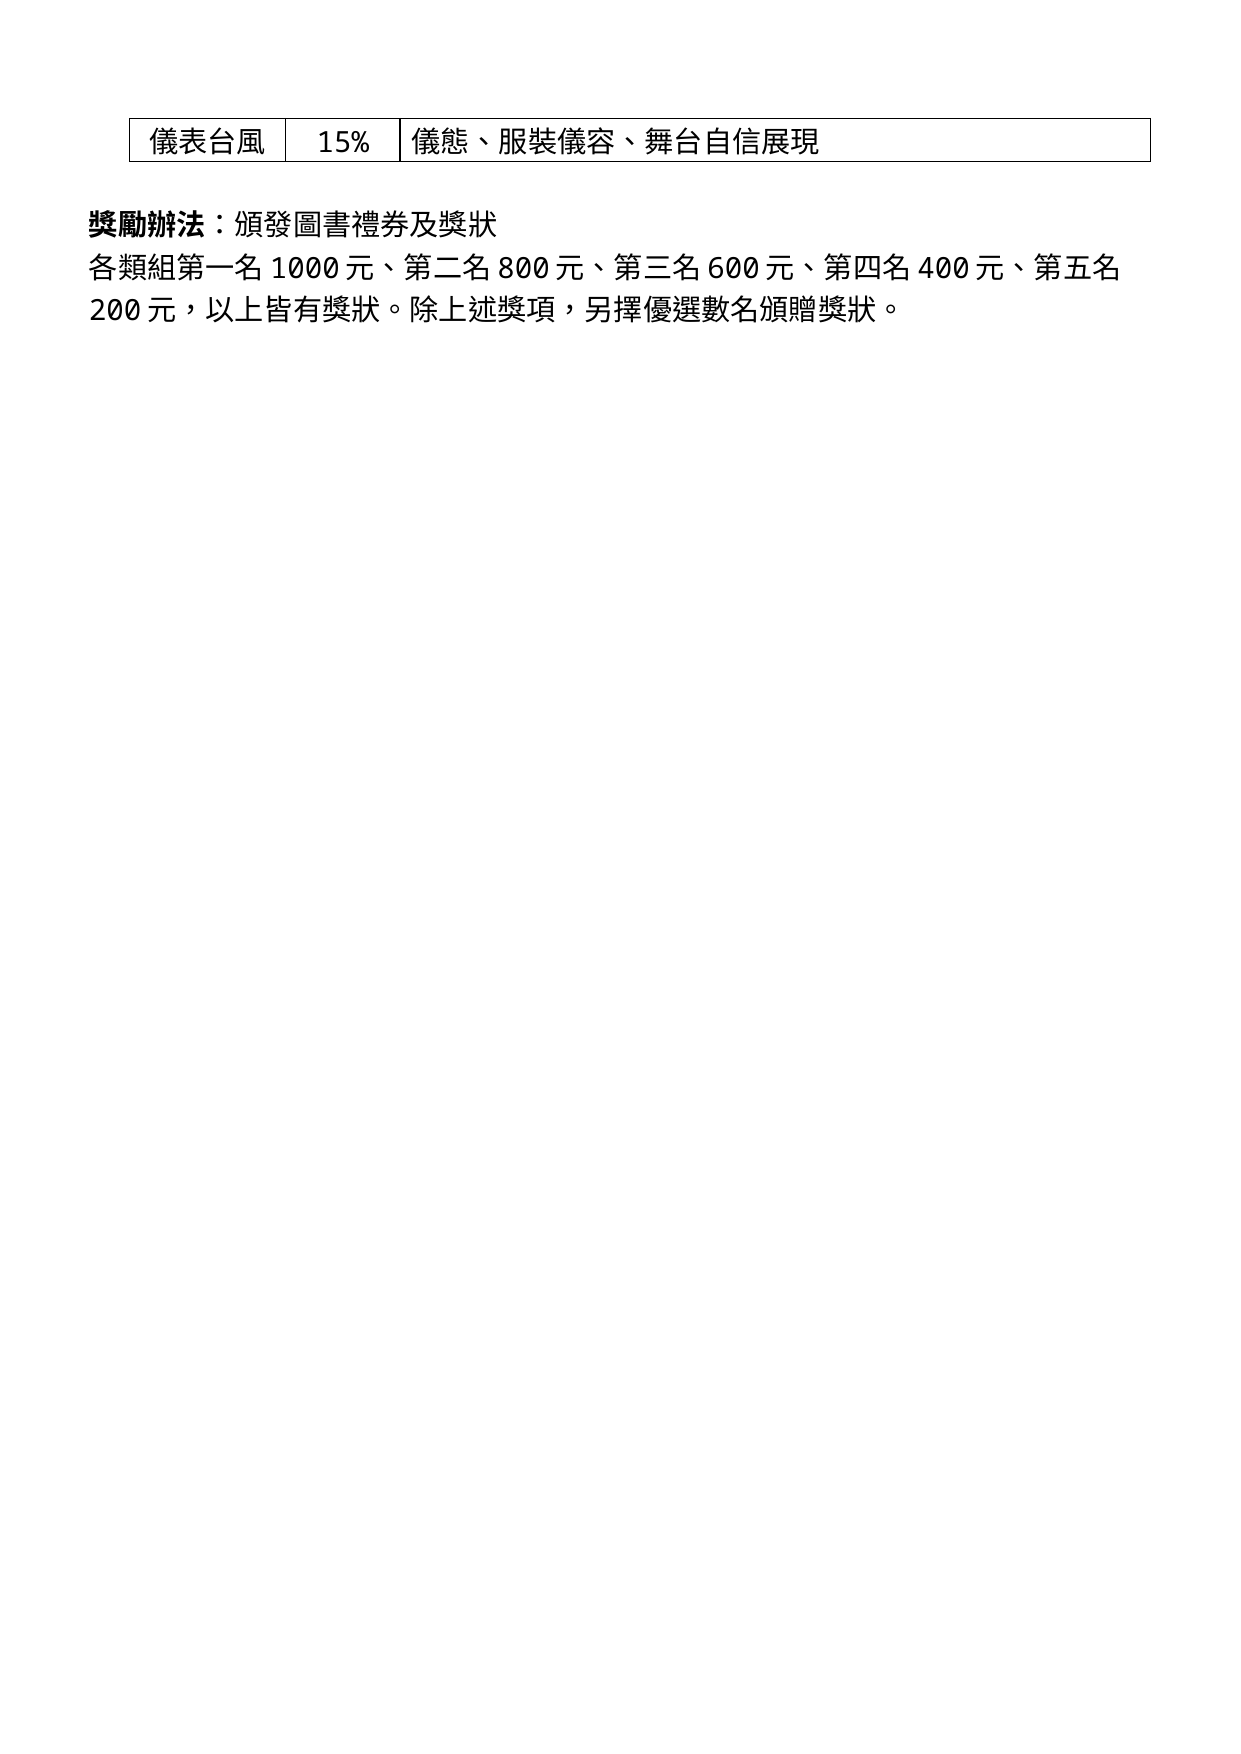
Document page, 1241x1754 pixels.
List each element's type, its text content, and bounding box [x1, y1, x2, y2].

text 獎勵辦法：頒發圖書禮券及獎狀 各類組第一名1000元、第二名800元、第三名600元、第四名400元、第五名200元，以上皆有獎狀。除上述獎項，另擇優選數名頒贈獎狀。 [89, 162, 1152, 329]
table_cell 儀態、服裝儀容、舞台自信展現 [401, 119, 1150, 161]
table_cell 15% [286, 119, 399, 161]
table_cell 儀表台風 [130, 119, 285, 161]
